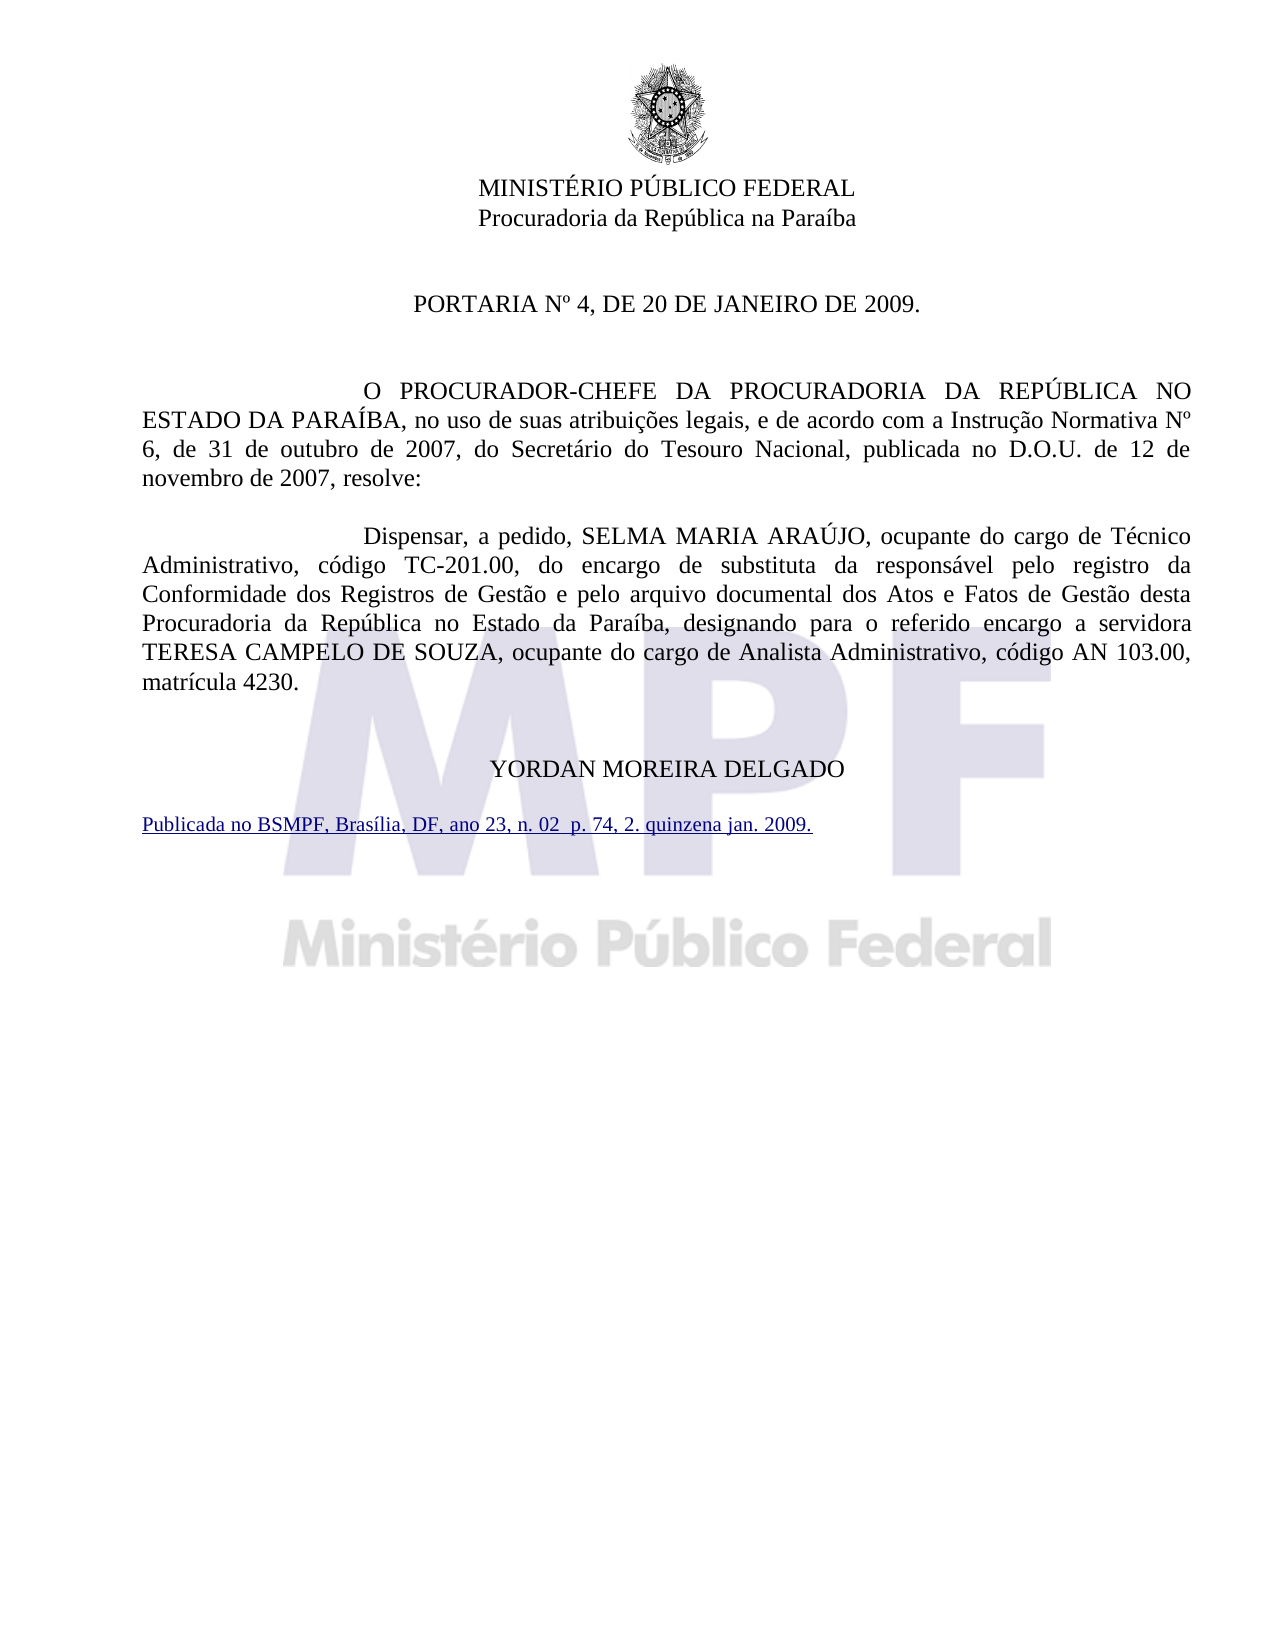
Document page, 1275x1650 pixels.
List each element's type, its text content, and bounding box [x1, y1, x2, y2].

picture [625, 57, 709, 165]
text Publicada no BSMPF, Brasília, DF, ano 23, n. 02 p. 74, 2. quinzena jan. 2009. [142, 812, 1192, 836]
text Procuradoria da República na Paraíba [142, 202, 1192, 231]
text Dispensar, a pedido, SELMA MARIA ARAÚJO, ocupante do cargo de Técnico Administrativo, código TC-201.00, do encargo de substituta da responsável pelo registro da Conformidade dos Registros de Gestão e pelo arquivo documental dos Atos e Fatos de Gestão desta Procuradoria da República no Estado da Paraíba, designando para o referido encargo a servidora TERESA CAMPELO DE SOUZA, ocupante do cargo de Analista Administrativo, código AN 103.00, matrícula 4230. [142, 521, 1192, 695]
picture [283, 695, 1051, 753]
text MINISTÉRIO PÚBLICO FEDERAL [142, 173, 1192, 202]
text PORTARIA Nº 4, DE 20 DE JANEIRO DE 2009. [142, 288, 1192, 318]
picture [283, 783, 1051, 812]
picture [283, 836, 1051, 967]
text YORDAN MOREIRA DELGADO [142, 753, 1192, 783]
text O PROCURADOR-CHEFE DA PROCURADORIA DA REPÚBLICA NO ESTADO DA PARAÍBA, no uso de suas atribuições legais, e de acordo com a Instrução Normativa Nº 6, de 31 de outubro de 2007, do Secretário do Tesouro Nacional, publicada no D.O.U. de 12 de novembro de 2007, resolve: [142, 376, 1192, 492]
